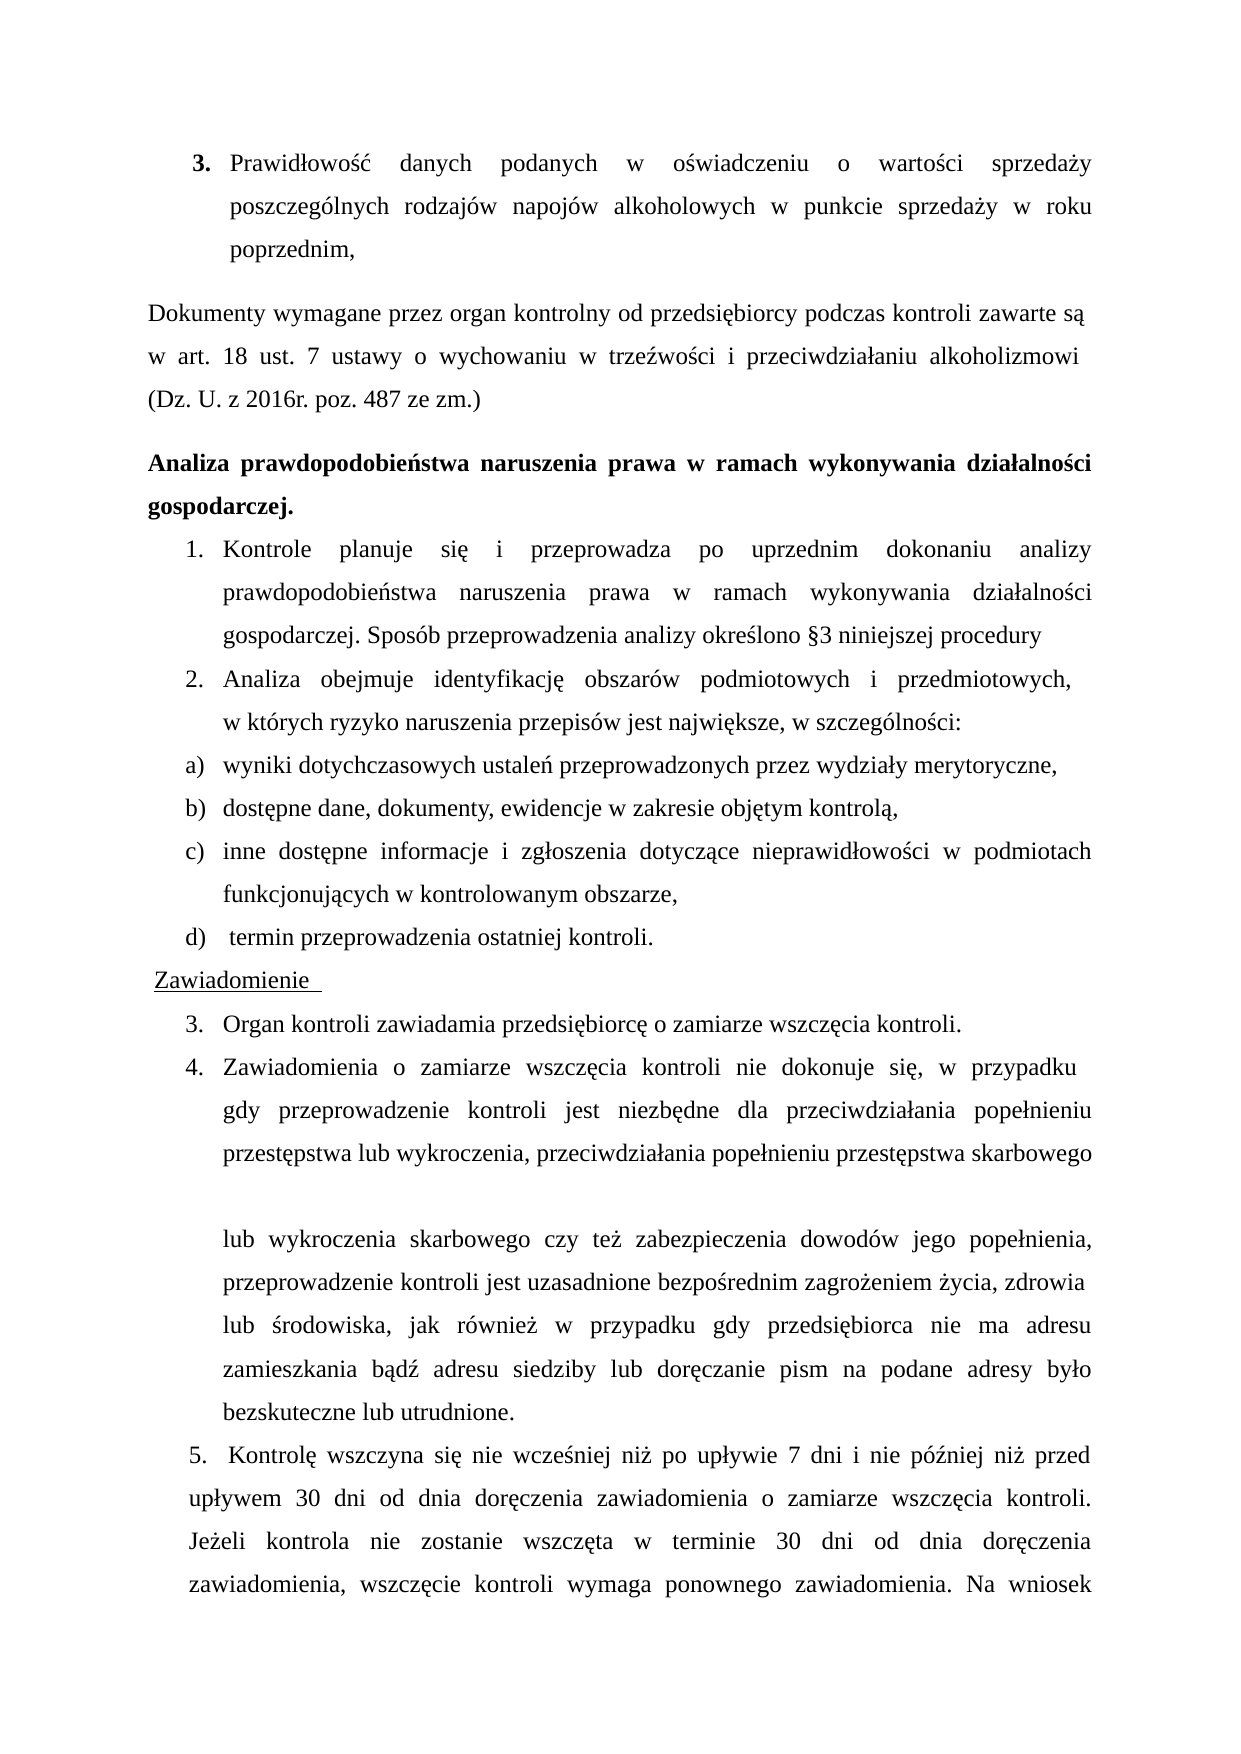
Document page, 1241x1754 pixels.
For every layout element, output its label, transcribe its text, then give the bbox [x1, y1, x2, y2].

list termin przeprowadzenia ostatniej kontroli. [185, 922, 1093, 951]
text Analiza prawdopodobieństwa naruszenia prawa w ramach wykonywania działalności gospodarczej. [148, 448, 1093, 520]
list Kontrole planuje się i przeprowadza po uprzednim dokonaniu analizy prawdopodobieństwa naruszenia prawa w ramach wykonywania działalności gospodarczej. Sposób przeprowadzenia analizy określono §3 niniejszej procedury [185, 534, 1093, 649]
list Analiza obejmuje identyfikację obszarów podmiotowych i przedmiotowych, w których ryzyko naruszenia przepisów jest największe, w szczególności: [185, 664, 1093, 736]
text Zawiadomienie [148, 966, 1093, 994]
list Zawiadomienia o zamiarze wszczęcia kontroli nie dokonuje się, w przypadku gdy przeprowadzenie kontroli jest niezbędne dla przeciwdziałania popełnieniu przestępstwa lub wykroczenia, przeciwdziałania popełnieniu przestępstwa skarbowego lub wykroczenia skarbowego czy też zabezpieczenia dowodów jego popełnienia, przeprowadzenie kontroli jest uzasadnione bezpośrednim zagrożeniem życia, zdrowia lub środowiska, jak również w przypadku gdy przedsiębiorca nie ma adresu zamieszkania bądź adresu siedziby lub doręczanie pism na podane adresy było bezskuteczne lub utrudnione. [185, 1052, 1093, 1426]
list Organ kontroli zawiadamia przedsiębiorcę o zamiarze wszczęcia kontroli. [185, 1009, 1093, 1037]
list dostępne dane, dokumenty, ewidencje w zakresie objętym kontrolą, [185, 793, 1093, 822]
list Prawidłowość danych podanych w oświadczeniu o wartości sprzedaży poszczególnych rodzajów napojów alkoholowych w punkcie sprzedaży w roku poprzednim, [192, 148, 1093, 263]
list inne dostępne informacje i zgłoszenia dotyczące nieprawidłowości w podmiotach funkcjonujących w kontrolowanym obszarze, [185, 836, 1093, 908]
text Dokumenty wymagane przez organ kontrolny od przedsiębiorcy podczas kontroli zawarte są w art. 18 ust. 7 ustawy o wychowaniu w trzeźwości i przeciwdziałaniu alkoholizmowi (Dz. U. z 2016r. poz. 487 ze zm.) [148, 298, 1093, 413]
list wyniki dotychczasowych ustaleń przeprowadzonych przez wydziały merytoryczne, [185, 750, 1093, 779]
text 5. Kontrolę wszczyna się nie wcześniej niż po upływie 7 dni i nie później niż przed upływem 30 dni od dnia doręczenia zawiadomienia o zamiarze wszczęcia kontroli. Jeżeli kontrola nie zostanie wszczęta w terminie 30 dni od dnia doręczenia zawiadomienia, wszczęcie kontroli wymaga ponownego zawiadomienia. Na wniosek [189, 1440, 1093, 1598]
